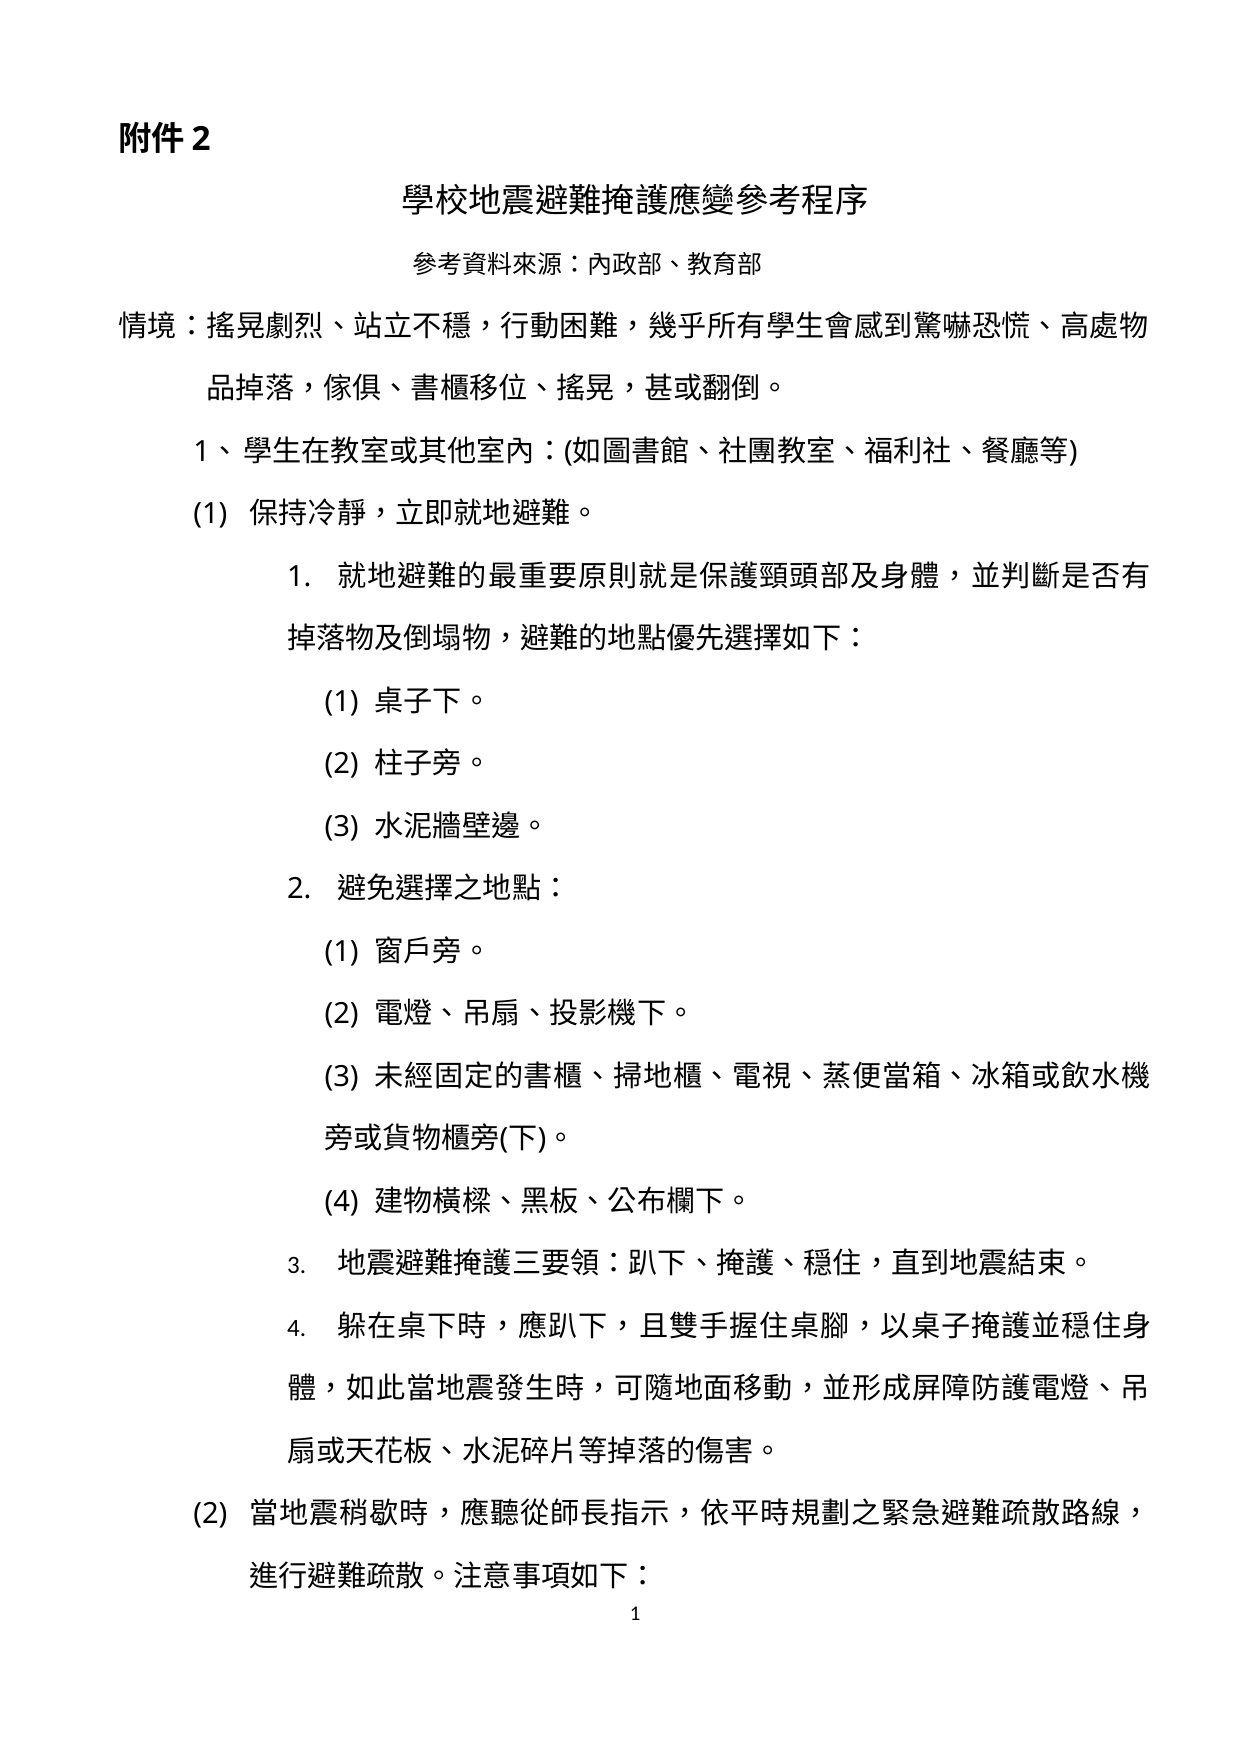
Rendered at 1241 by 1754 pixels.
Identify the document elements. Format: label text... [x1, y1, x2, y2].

list 桌子下。 [324, 657, 1152, 719]
list 當地震稍歇時，應聽從師長指示，依平時規劃之緊急避難疏散路線，進行避難疏散。注意事項如下： [193, 1469, 1152, 1594]
list 地震避難掩護三要領：趴下、掩護、穏住，直到地震結束。 [287, 1219, 1152, 1282]
text 附件2 [118, 94, 1152, 157]
list 學生在教室或其他室內：(如圖書館、社團教室、福利社、餐廳等) [193, 407, 1152, 469]
list 保持冷靜，立即就地避難。 [193, 469, 1152, 532]
list 躲在桌下時，應趴下，且雙手握住桌腳，以桌子掩護並穏住身體，如此當地震發生時，可隨地面移動，並形成屏障防護電燈、吊扇或天花板、水泥碎片等掉落的傷害。 [287, 1282, 1152, 1469]
text 情境：搖晃劇烈、站立不穩，行動困難，幾乎所有學生會感到驚嚇恐慌、高處物品掉落，傢俱、書櫃移位、搖晃，甚或翻倒。 [118, 282, 1152, 407]
list 避免選擇之地點： [287, 844, 1152, 907]
text 學校地震避難掩護應變參考程序 [118, 157, 1152, 219]
list 未經固定的書櫃、掃地櫃、電視、蒸便當箱、冰箱或飲水機旁或貨物櫃旁(下)。 [324, 1032, 1152, 1157]
list 水泥牆壁邊。 [324, 782, 1152, 844]
list 柱子旁。 [324, 719, 1152, 782]
list 電燈、吊扇、投影機下。 [324, 969, 1152, 1032]
list 建物橫樑、黑板、公布欄下。 [324, 1157, 1152, 1219]
list 就地避難的最重要原則就是保護頸頭部及身體，並判斷是否有掉落物及倒塌物，避難的地點優先選擇如下： [287, 532, 1152, 657]
list 窗戶旁。 [324, 907, 1152, 969]
text 參考資料來源：內政部、教育部 [118, 219, 1152, 282]
